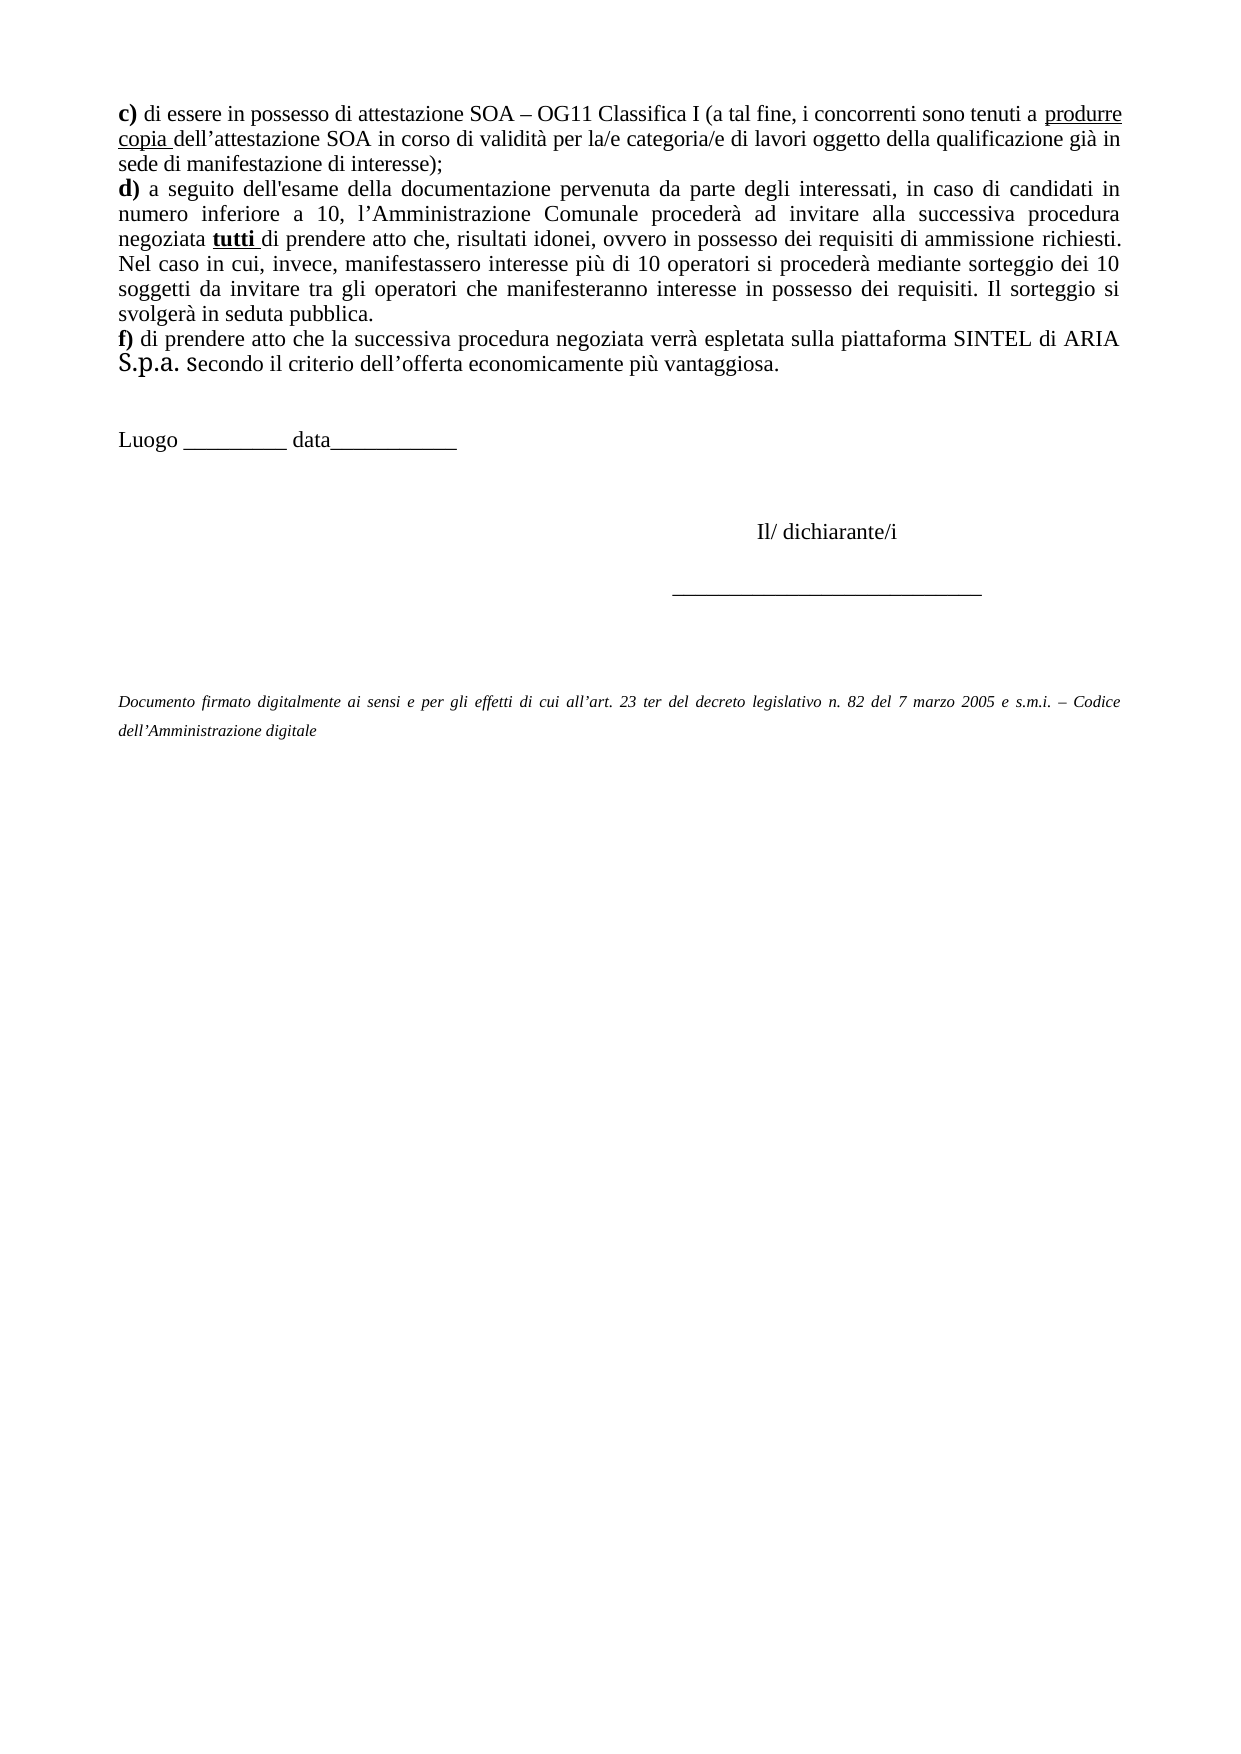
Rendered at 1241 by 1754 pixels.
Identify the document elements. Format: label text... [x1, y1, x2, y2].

text Il/ dichiarante/i [112, 518, 1122, 544]
text c) di essere in possesso di attestazione SOA – OG11 Classifica I (a tal fine, i concorrenti sono tenuti a produrre copia dell’attestazione SOA in corso di validità per la/e categoria/e di lavori oggetto della qualificazione già in sede di manifestazione di interesse); [118, 101, 1122, 176]
text f) di prendere atto che la successiva procedura negoziata verrà espletata sulla piattaforma SINTEL di ARIA S.p.a. secondo il criterio dell’offerta economicamente più vantaggiosa. [118, 326, 1122, 376]
text Luogo _________ data___________ [118, 426, 1122, 452]
text Documento firmato digitalmente ai sensi e per gli effetti di cui all’art. 23 ter del decreto legislativo n. 82 del 7 marzo 2005 e s.m.i. – Codice dell’Amministrazione digitale [118, 692, 1122, 740]
text d) a seguito dell'esame della documentazione pervenuta da parte degli interessati, in caso di candidati in numero inferiore a 10, l’Amministrazione Comunale procederà ad invitare alla successiva procedura negoziata tutti di prendere atto che, risultati idonei, ovvero in possesso dei requisiti di ammissione richiesti. Nel caso in cui, invece, manifestassero interesse più di 10 operatori si procederà mediante sorteggio dei 10 soggetti da invitare tra gli operatori che manifesteranno interesse in possesso dei requisiti. Il sorteggio si svolgerà in seduta pubblica. [118, 176, 1122, 326]
text ___________________________ [112, 572, 1122, 598]
